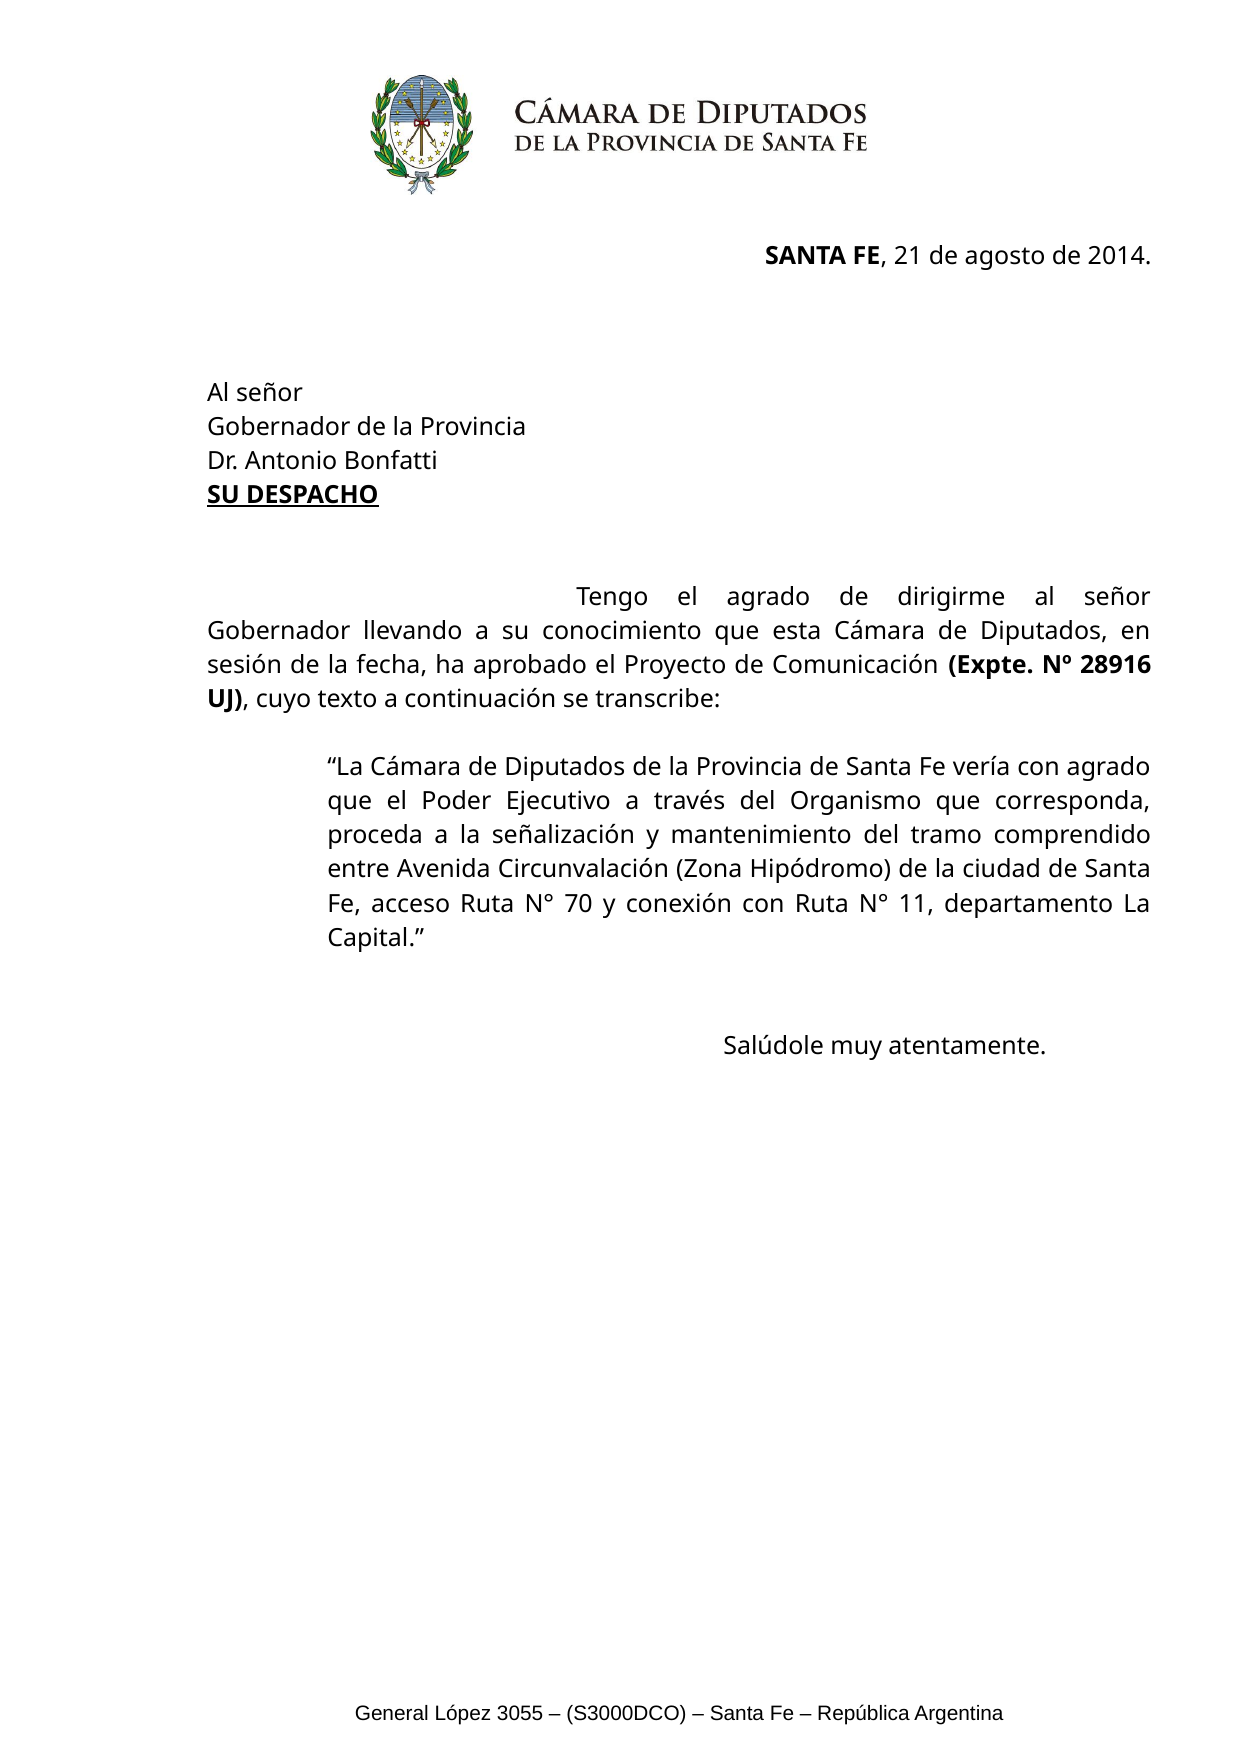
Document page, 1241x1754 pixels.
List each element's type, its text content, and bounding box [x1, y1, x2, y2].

text Gobernador de la Provincia [207, 408, 1152, 442]
text SANTA FE, 21 de agosto de 2014. [207, 238, 1152, 272]
text Dr. Antonio Bonfatti [207, 442, 1152, 476]
text Tengo el agrado de dirigirme al señor Gobernador llevando a su conocimiento que esta Cámara de Diputados, en sesión de la fecha, ha aprobado el Proyecto de Comunicación (Expte. Nº 28916 UJ), cuyo texto a continuación se transcribe: [207, 579, 1152, 715]
picture [370, 75, 867, 199]
text SU DESPACHO [207, 476, 1152, 511]
text “La Cámara de Diputados de la Provincia de Santa Fe vería con agrado que el Poder Ejecutivo a través del Organismo que corresponda, proceda a la señalización y mantenimiento del tramo comprendido entre Avenida Circunvalación (Zona Hipódromo) de la ciudad de Santa Fe, acceso Ruta N° 70 y conexión con Ruta N° 11, departamento La Capital.” [327, 749, 1152, 953]
text Salúdole muy atentamente. [649, 1027, 1152, 1061]
text Al señor [207, 374, 1152, 408]
